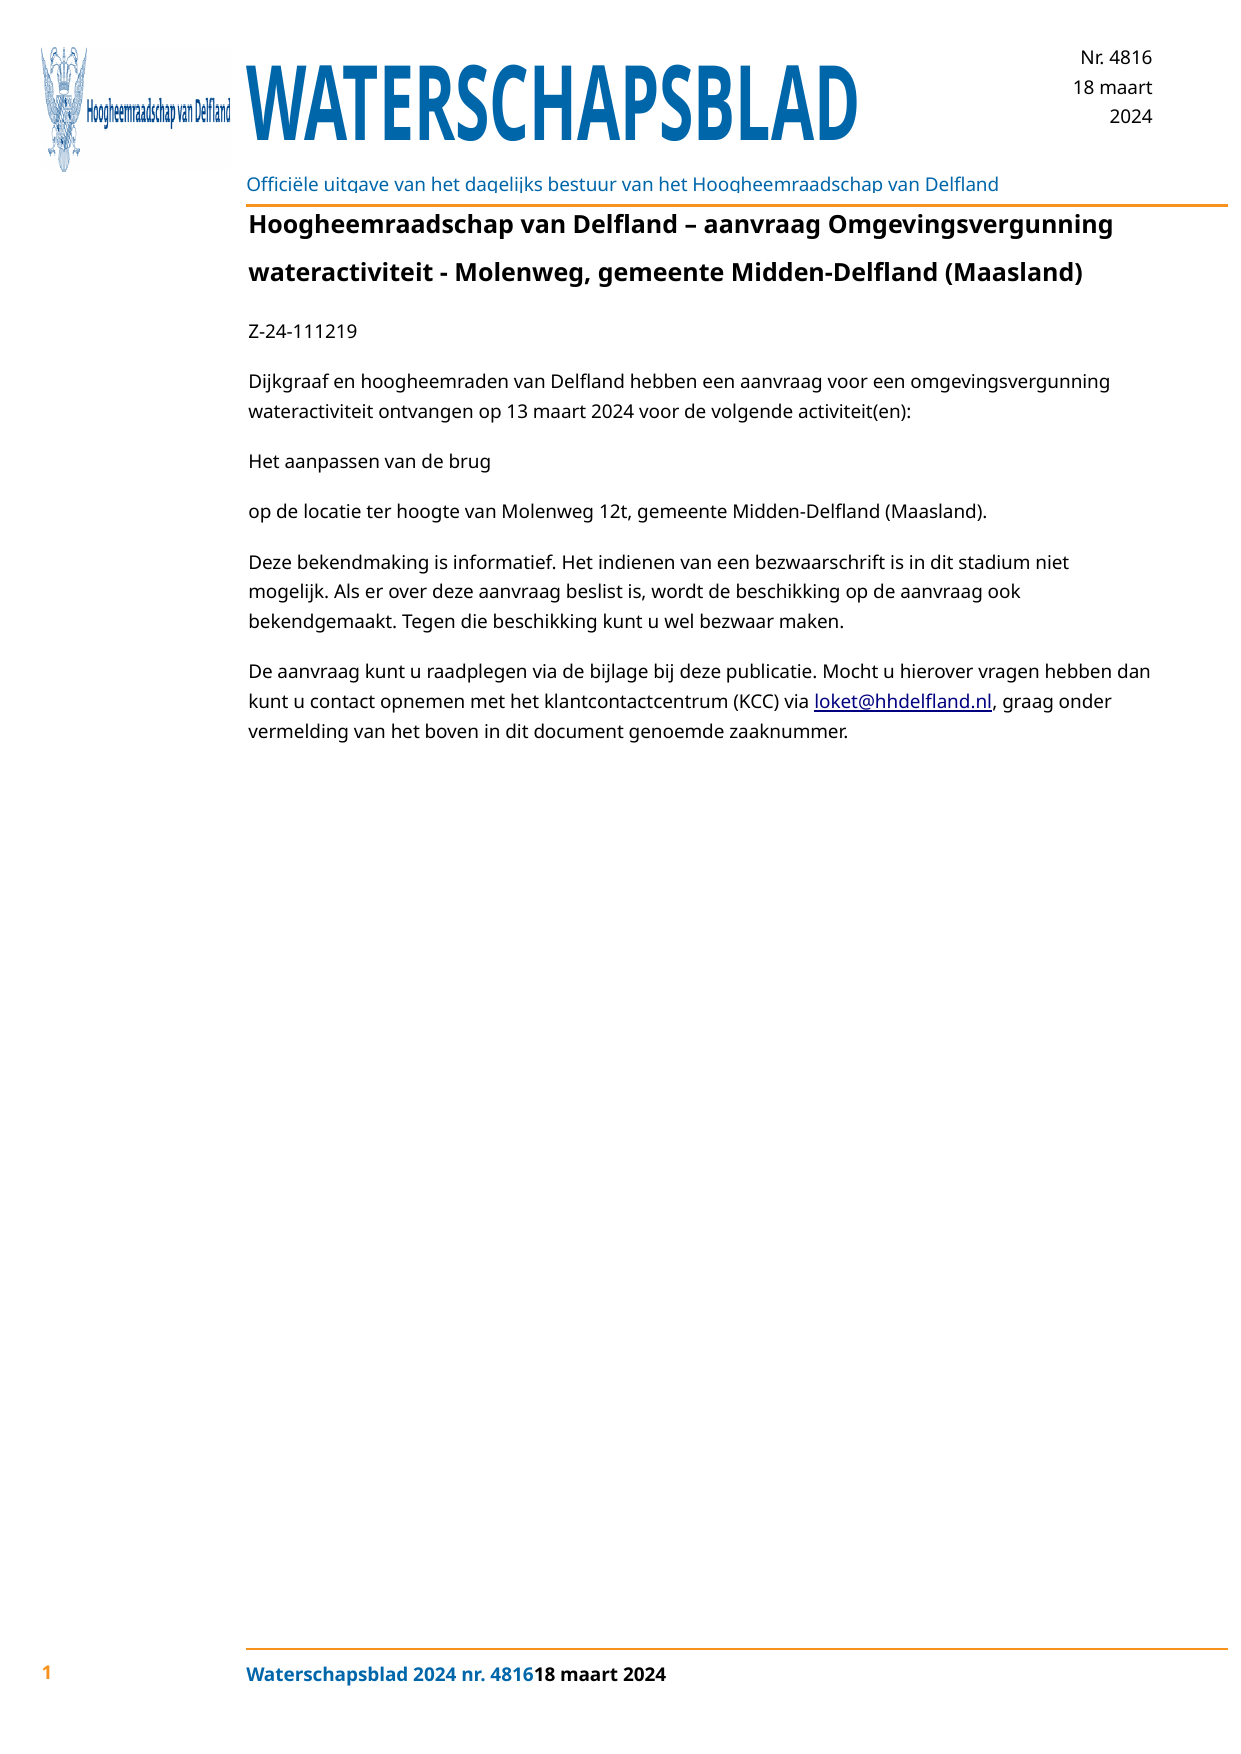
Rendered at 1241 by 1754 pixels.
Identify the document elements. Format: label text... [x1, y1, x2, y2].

picture [41, 47, 231, 172]
text op de locatie ter hoogte van Molenweg 12t, gemeente Midden-Delfland (Maasland). [248, 499, 1152, 524]
text Hoogheemraadschap van Delfland – aanvraag Omgevingsvergunning wateractiviteit - Molenweg, gemeente Midden-Delfland (Maasland) [248, 207, 1152, 288]
text Het aanpassen van de brug [248, 448, 1152, 474]
text Z-24-111219 [248, 318, 1152, 344]
text Dijkgraaf en hoogheemraden van Delfland hebben een aanvraag voor een omgevingsvergunning wateractiviteit ontvangen op 13 maart 2024 voor de volgende activiteit(en): [248, 368, 1152, 424]
text Deze bekendmaking is informatief. Het indienen van een bezwaarschrift is in dit stadium niet mogelijk. Als er over deze aanvraag beslist is, wordt de beschikking op de aanvraag ook bekendgemaakt. Tegen die beschikking kunt u wel bezwaar maken. [248, 549, 1152, 634]
text De aanvraag kunt u raadplegen via de bijlage bij deze publicatie. Mocht u hierover vragen hebben dan kunt u contact opnemen met het klantcontactcentrum (KCC) via loket@hhdelfland.nl, graag onder vermelding van het boven in dit document genoemde zaaknummer. [248, 659, 1152, 744]
